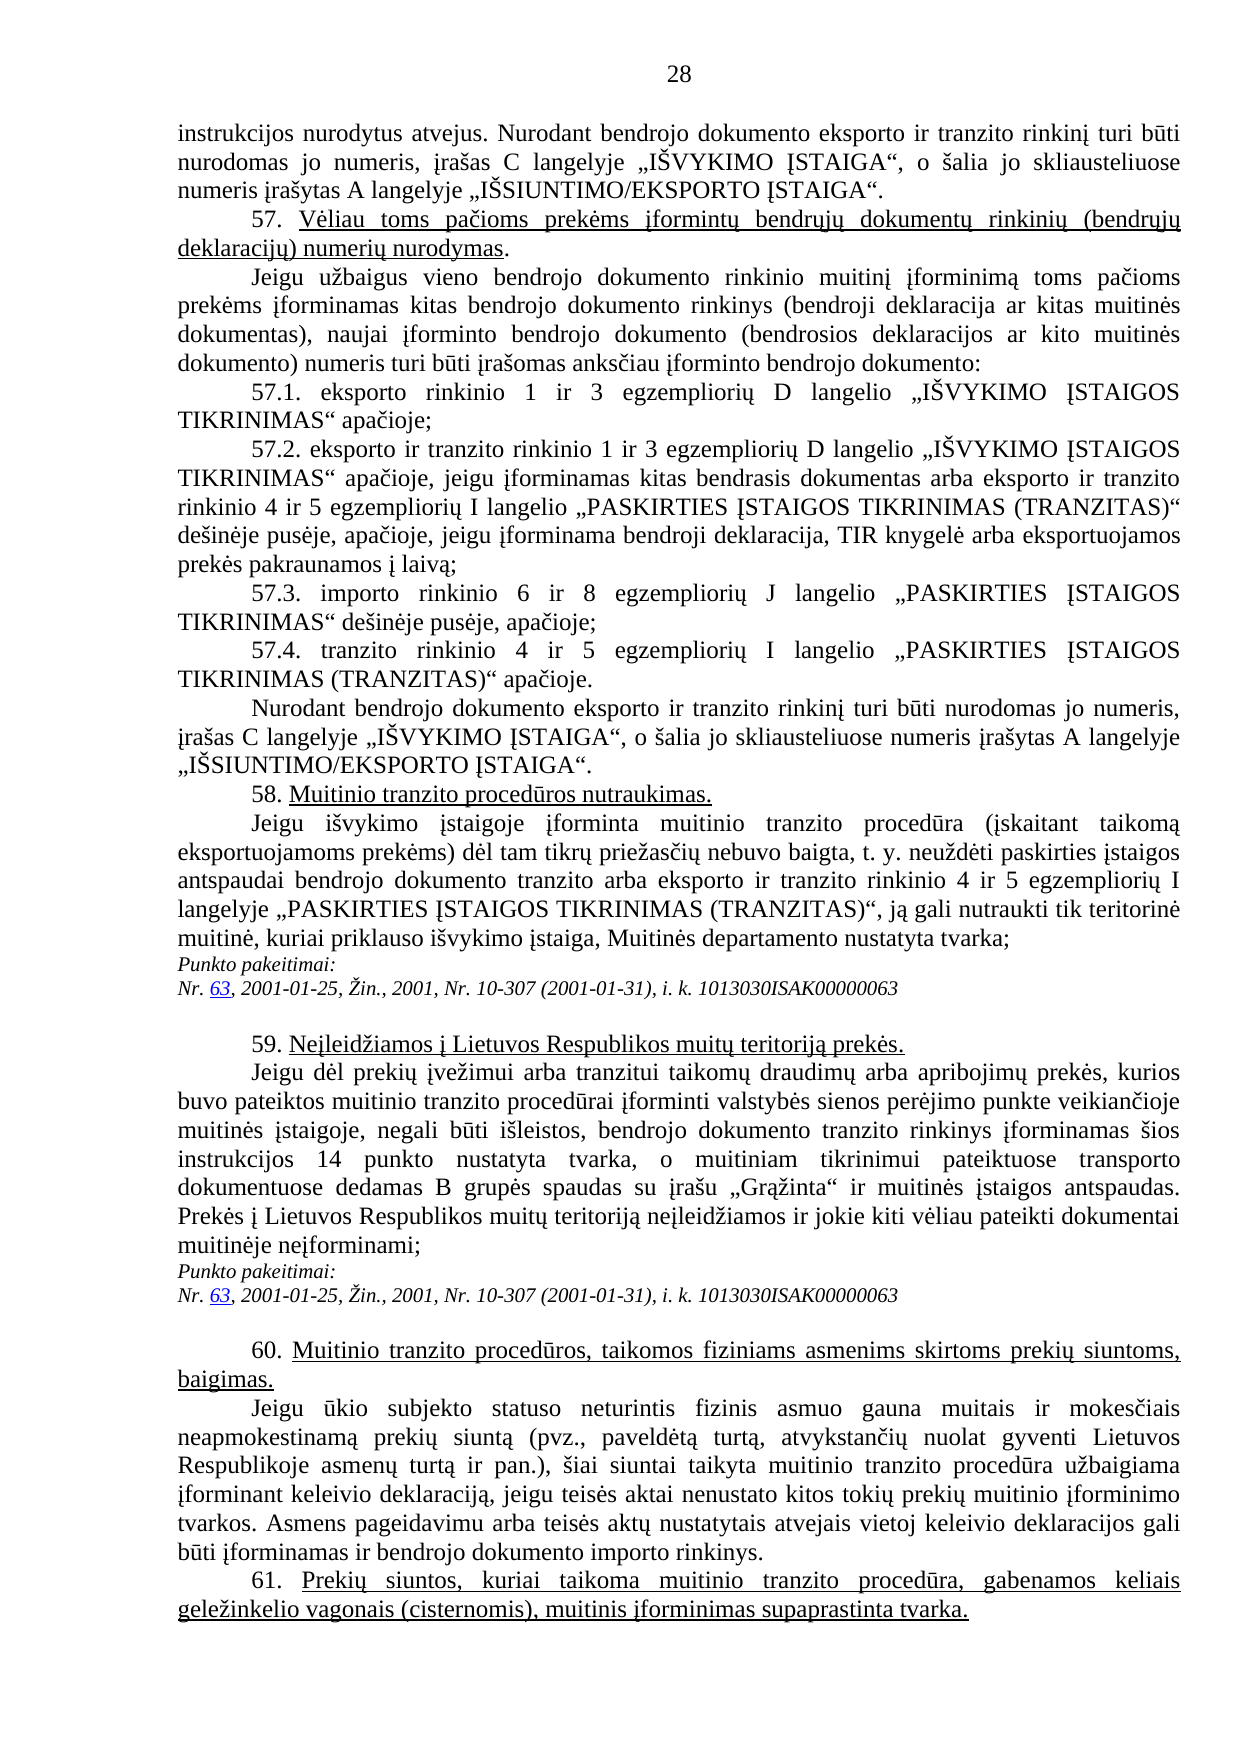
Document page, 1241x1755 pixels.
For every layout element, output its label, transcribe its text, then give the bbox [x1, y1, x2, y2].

text Punkto pakeitimai: [177, 1259, 1181, 1283]
text Nr. 63, 2001-01-25, Žin., 2001, Nr. 10-307 (2001-01-31), i. k. 1013030ISAK00000063 [177, 976, 1181, 1000]
text Nurodant bendrojo dokumento eksporto ir tranzito rinkinį turi būti nurodomas jo numeris, įrašas C langelyje „IŠVYKIMO ĮSTAIGA“, o šalia jo skliausteliuose numeris įrašytas A langelyje „IŠSIUNTIMO/EKSPORTO ĮSTAIGA“. [177, 693, 1181, 779]
text 57.4. tranzito rinkinio 4 ir 5 egzempliorių I langelio „PASKIRTIES ĮSTAIGOS TIKRINIMAS (TRANZITAS)“ apačioje. [177, 636, 1181, 693]
text 61. Prekių siuntos, kuriai taikoma muitinio tranzito procedūra, gabenamos keliais geležinkelio vagonais (cisternomis), muitinis įforminimas supaprastinta tvarka. [177, 1566, 1181, 1623]
text 57.2. eksporto ir tranzito rinkinio 1 ir 3 egzempliorių D langelio „IŠVYKIMO ĮSTAIGOS TIKRINIMAS“ apačioje, jeigu įforminamas kitas bendrasis dokumentas arba eksporto ir tranzito rinkinio 4 ir 5 egzempliorių I langelio „PASKIRTIES ĮSTAIGOS TIKRINIMAS (TRANZITAS)“ dešinėje pusėje, apačioje, jeigu įforminama bendroji deklaracija, TIR knygelė arba eksportuojamos prekės pakraunamos į laivą; [177, 434, 1181, 578]
text Jeigu užbaigus vieno bendrojo dokumento rinkinio muitinį įforminimą toms pačioms prekėms įforminamas kitas bendrojo dokumento rinkinys (bendroji deklaracija ar kitas muitinės dokumentas), naujai įforminto bendrojo dokumento (bendrosios deklaracijos ar kito muitinės dokumento) numeris turi būti įrašomas anksčiau įforminto bendrojo dokumento: [177, 262, 1181, 377]
text instrukcijos nurodytus atvejus. Nurodant bendrojo dokumento eksporto ir tranzito rinkinį turi būti nurodomas jo numeris, įrašas C langelyje „IŠVYKIMO ĮSTAIGA“, o šalia jo skliausteliuose numeris įrašytas A langelyje „IŠSIUNTIMO/EKSPORTO ĮSTAIGA“. [177, 118, 1181, 204]
text Jeigu ūkio subjekto statuso neturintis fizinis asmuo gauna muitais ir mokesčiais neapmokestinamą prekių siuntą (pvz., paveldėtą turtą, atvykstančių nuolat gyventi Lietuvos Respublikoje asmenų turtą ir pan.), šiai siuntai taikyta muitinio tranzito procedūra užbaigiama įforminant keleivio deklaraciją, jeigu teisės aktai nenustato kitos tokių prekių muitinio įforminimo tvarkos. Asmens pageidavimu arba teisės aktų nustatytais atvejais vietoj keleivio deklaracijos gali būti įforminamas ir bendrojo dokumento importo rinkinys. [177, 1393, 1181, 1566]
text 57.1. eksporto rinkinio 1 ir 3 egzempliorių D langelio „IŠVYKIMO ĮSTAIGOS TIKRINIMAS“ apačioje; [177, 377, 1181, 434]
text Punkto pakeitimai: [177, 952, 1181, 976]
text Jeigu išvykimo įstaigoje įforminta muitinio tranzito procedūra (įskaitant taikomą eksportuojamoms prekėms) dėl tam tikrų priežasčių nebuvo baigta, t. y. neuždėti paskirties įstaigos antspaudai bendrojo dokumento tranzito arba eksporto ir tranzito rinkinio 4 ir 5 egzempliorių I langelyje „PASKIRTIES ĮSTAIGOS TIKRINIMAS (TRANZITAS)“, ją gali nutraukti tik teritorinė muitinė, kuriai priklauso išvykimo įstaiga, Muitinės departamento nustatyta tvarka; [177, 808, 1181, 952]
text Jeigu dėl prekių įvežimui arba tranzitui taikomų draudimų arba apribojimų prekės, kurios buvo pateiktos muitinio tranzito procedūrai įforminti valstybės sienos perėjimo punkte veikiančioje muitinės įstaigoje, negali būti išleistos, bendrojo dokumento tranzito rinkinys įforminamas šios instrukcijos 14 punkto nustatyta tvarka, o muitiniam tikrinimui pateiktuose transporto dokumentuose dedamas B grupės spaudas su įrašu „Grąžinta“ ir muitinės įstaigos antspaudas. Prekės į Lietuvos Respublikos muitų teritoriją neįleidžiamos ir jokie kiti vėliau pateikti dokumentai muitinėje neįforminami; [177, 1057, 1181, 1259]
text 59. Neįleidžiamos į Lietuvos Respublikos muitų teritoriją prekės. [177, 1029, 1181, 1057]
text 57. Vėliau toms pačioms prekėms įformintų bendrųjų dokumentų rinkinių (bendrųjų deklaracijų) numerių nurodymas. [177, 204, 1181, 262]
text 57.3. importo rinkinio 6 ir 8 egzempliorių J langelio „PASKIRTIES ĮSTAIGOS TIKRINIMAS“ dešinėje pusėje, apačioje; [177, 578, 1181, 636]
text 58. Muitinio tranzito procedūros nutraukimas. [177, 779, 1181, 808]
text Nr. 63, 2001-01-25, Žin., 2001, Nr. 10-307 (2001-01-31), i. k. 1013030ISAK00000063 [177, 1283, 1181, 1307]
text 60. Muitinio tranzito procedūros, taikomos fiziniams asmenims skirtoms prekių siuntoms, baigimas. [177, 1336, 1181, 1393]
